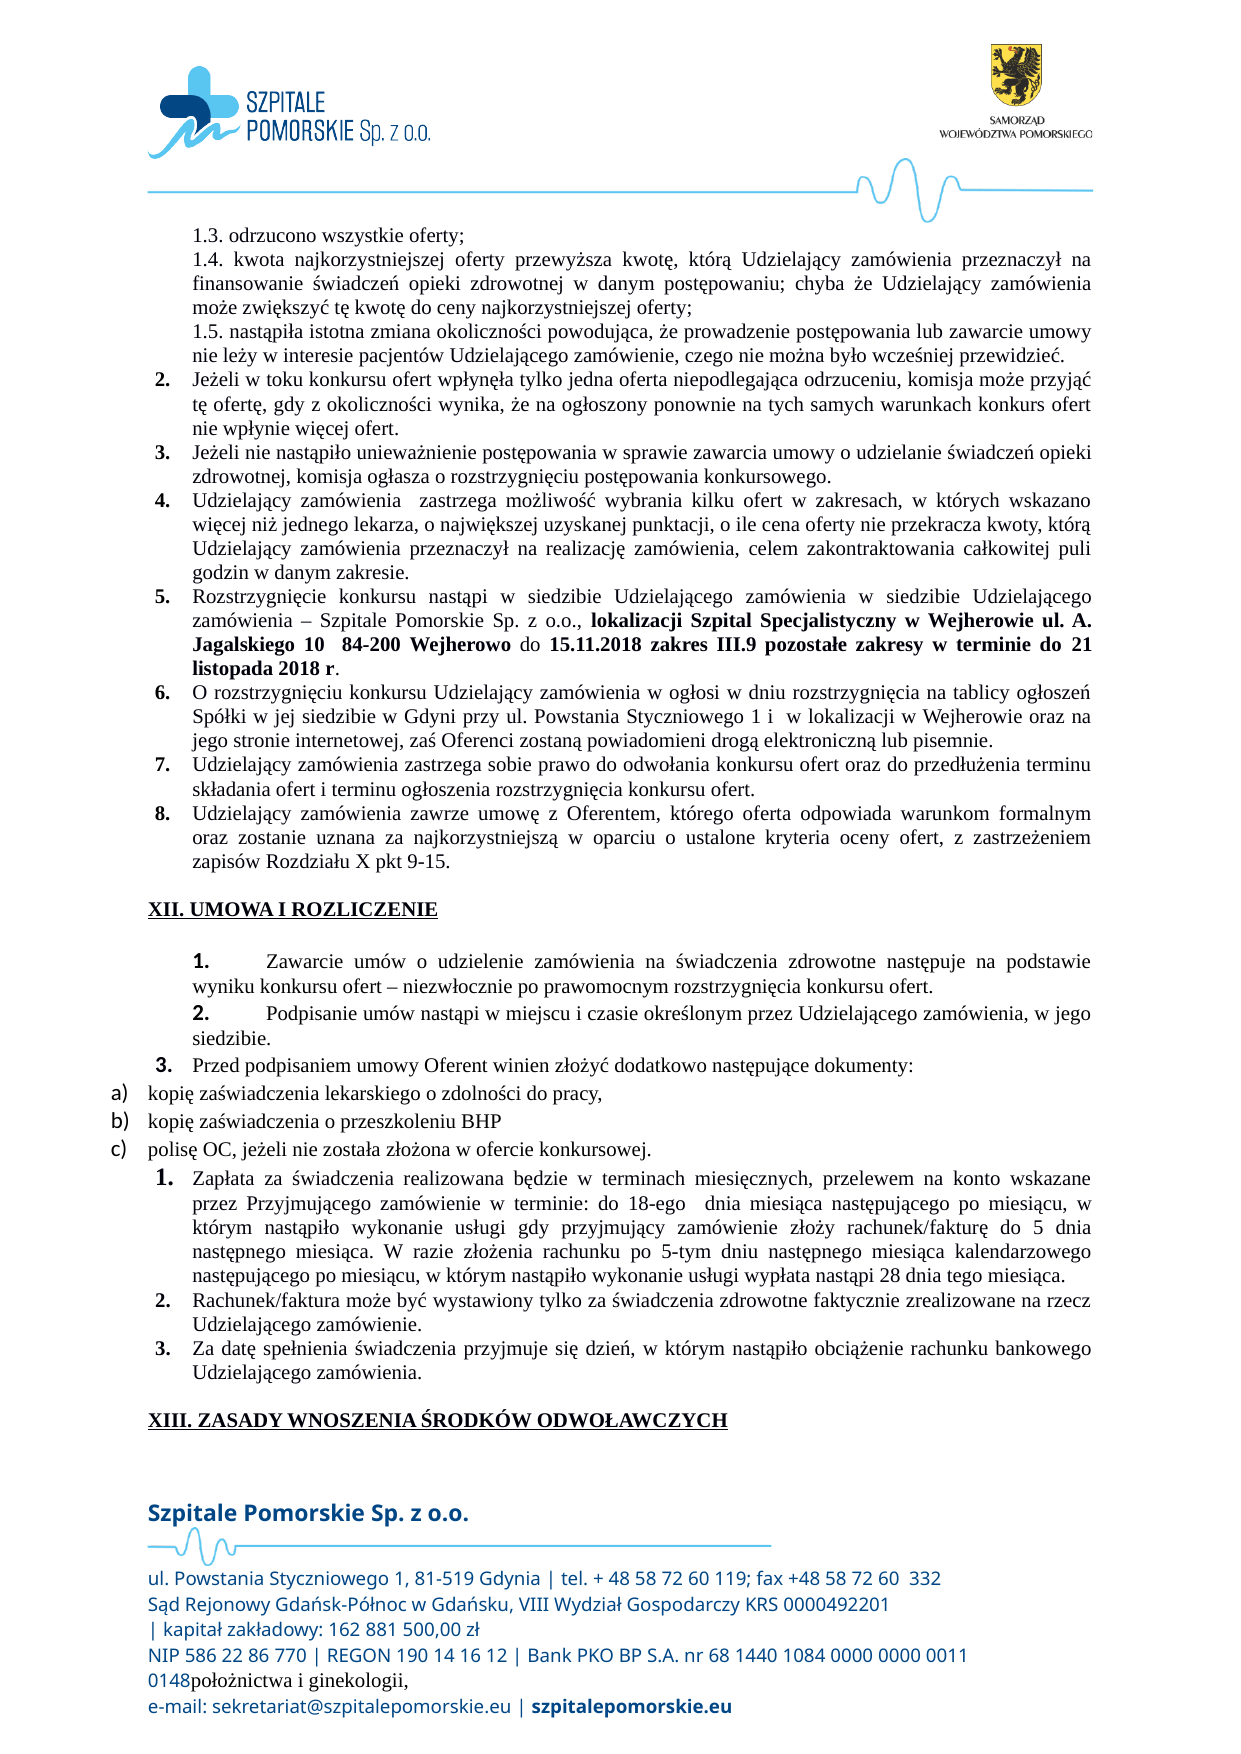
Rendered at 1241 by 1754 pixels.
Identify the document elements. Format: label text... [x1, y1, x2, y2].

list Udzielający zamówienia zawrze umowę z Oferentem, którego oferta odpowiada warunkom formalnym oraz zostanie uznana za najkorzystniejszą w oparciu o ustalone kryteria oceny ofert, z zastrzeżeniem zapisów Rozdziału X pkt 9-15. [154, 801, 1092, 873]
text 1.4. kwota najkorzystniejszej oferty przewyższa kwotę, którą Udzielający zamówienia przeznaczył na finansowanie świadczeń opieki zdrowotnej w danym postępowaniu; chyba że Udzielający zamówienia może zwiększyć tę kwotę do ceny najkorzystniejszej oferty; [192, 247, 1092, 319]
list O rozstrzygnięciu konkursu Udzielający zamówienia w ogłosi w dniu rozstrzygnięcia na tablicy ogłoszeń Spółki w jej siedzibie w Gdyni przy ul. Powstania Styczniowego 1 i w lokalizacji w Wejherowie oraz na jego stronie internetowej, zaś Oferenci zostaną powiadomieni drogą elektroniczną lub pisemnie. [154, 680, 1092, 752]
list kopię zaświadczenia lekarskiego o zdolności do pracy, [111, 1078, 1107, 1106]
list Jeżeli w toku konkursu ofert wpłynęła tylko jedna oferta niepodlegająca odrzuceniu, komisja może przyjąć tę ofertę, gdy z okoliczności wynika, że na ogłoszony ponownie na tych samych warunkach konkurs ofert nie wpłynie więcej ofert. [154, 367, 1092, 439]
list kopię zaświadczenia o przeszkoleniu BHP [111, 1106, 1107, 1134]
text 1.3. odrzucono wszystkie oferty; [192, 223, 1092, 247]
list Zapłata za świadczenia realizowana będzie w terminach miesięcznych, przelewem na konto wskazane przez Przyjmującego zamówienie w terminie: do 18-ego dnia miesiąca następującego po miesiącu, w którym nastąpiło wykonanie usługi gdy przyjmujący zamówienie złoży rachunek/fakturę do 5 dnia następnego miesiąca. W razie złożenia rachunku po 5-tym dniu następnego miesiąca kalendarzowego następującego po miesiącu, w którym nastąpiło wykonanie usługi wypłata nastąpi 28 dnia tego miesiąca. [155, 1162, 1092, 1287]
list Rachunek/faktura może być wystawiony tylko za świadczenia zdrowotne faktycznie zrealizowane na rzecz Udzielającego zamówienie. [155, 1287, 1092, 1336]
list Przed podpisaniem umowy Oferent winien złożyć dodatkowo następujące dokumenty: [155, 1050, 1107, 1078]
list Zawarcie umów o udzielenie zamówienia na świadczenia zdrowotne następuje na podstawie wyniku konkursu ofert – niezwłocznie po prawomocnym rozstrzygnięcia konkursu ofert. [192, 946, 1092, 998]
list Podpisanie umów nastąpi w miejscu i czasie określonym przez Udzielającego zamówienia, w jego siedzibie. [192, 998, 1092, 1050]
list Za datę spełnienia świadczenia przyjmuje się dzień, w którym nastąpiło obciążenie rachunku bankowego Udzielającego zamówienia. [155, 1336, 1092, 1384]
list Rozstrzygnięcie konkursu nastąpi w siedzibie Udzielającego zamówienia w siedzibie Udzielającego zamówienia – Szpitale Pomorskie Sp. z o.o., lokalizacji Szpital Specjalistyczny w Wejherowie ul. A. Jagalskiego 10 84-200 Wejherowo do 15.11.2018 zakres III.9 pozostałe zakresy w terminie do 21 listopada 2018 r. [154, 584, 1092, 680]
list polisę OC, jeżeli nie została złożona w ofercie konkursowej. [111, 1134, 1107, 1162]
text XII. UMOWA I ROZLICZENIE [148, 897, 1092, 921]
list Jeżeli nie nastąpiło unieważnienie postępowania w sprawie zawarcia umowy o udzielanie świadczeń opieki zdrowotnej, komisja ogłasza o rozstrzygnięciu postępowania konkursowego. [154, 439, 1092, 488]
text XIII. ZASADY WNOSZENIA ŚRODKÓW ODWOŁAWCZYCH [148, 1408, 1092, 1432]
text 1.5. nastąpiła istotna zmiana okoliczności powodująca, że prowadzenie postępowania lub zawarcie umowy nie leży w interesie pacjentów Udzielającego zamówienie, czego nie można było wcześniej przewidzieć. [192, 319, 1092, 367]
list Udzielający zamówienia zastrzega możliwość wybrania kilku ofert w zakresach, w których wskazano więcej niż jednego lekarza, o największej uzyskanej punktacji, o ile cena oferty nie przekracza kwoty, którą Udzielający zamówienia przeznaczył na realizację zamówienia, celem zakontraktowania całkowitej puli godzin w danym zakresie. [154, 488, 1092, 584]
list Udzielający zamówienia zastrzega sobie prawo do odwołania konkursu ofert oraz do przedłużenia terminu składania ofert i terminu ogłoszenia rozstrzygnięcia konkursu ofert. [154, 752, 1092, 801]
